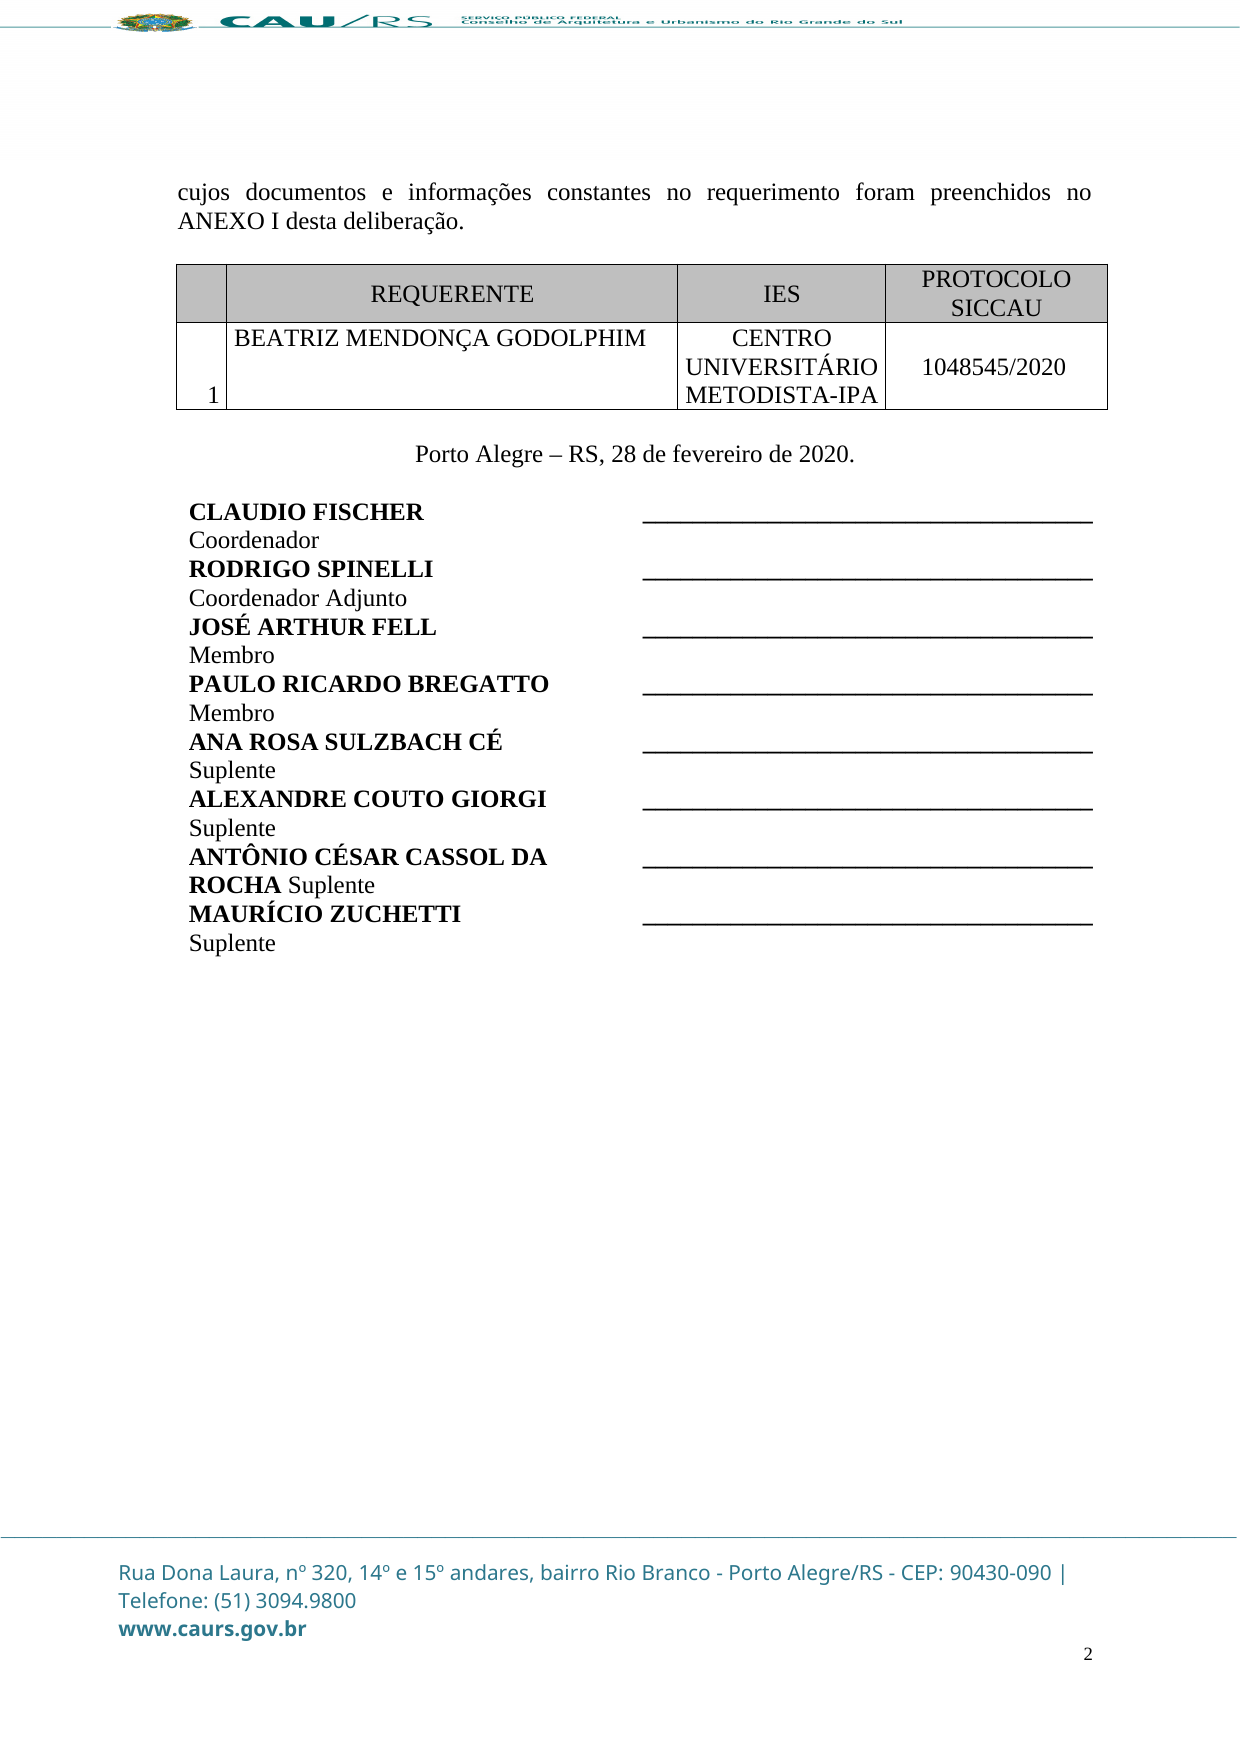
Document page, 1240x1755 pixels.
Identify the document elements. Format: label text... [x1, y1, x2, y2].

table_header PROTOCOLO SICCAU [886, 265, 1107, 322]
table_header [177, 265, 226, 322]
text cujos documentos e informações constantes no requerimento foram preenchidos no ANEXO I desta deliberação. [177, 177, 1092, 235]
table_cell BEATRIZ MENDONÇA GODOLPHIM [227, 323, 677, 409]
table_cell ____________________________________ ____________________________________ ____________________________________ ____________________________________ [631, 727, 1104, 957]
table_cell ANA ROSA SULZBACH CÉ Suplente ALEXANDRE COUTO GIORGI Suplente ANTÔNIO CÉSAR CASSOL DA ROCHA Suplente MAURÍCIO ZUCHETTI Suplente [177, 727, 631, 957]
table_header ____________________________________ [631, 497, 1104, 554]
text Porto Alegre – RS, 28 de fevereiro de 2020. [177, 439, 1092, 468]
table_cell CENTRO UNIVERSITÁRIO METODISTA-IPA [678, 323, 885, 409]
table_cell 1048545/2020 [886, 323, 1107, 409]
table_cell RODRIGO SPINELLI Coordenador Adjunto [177, 554, 631, 612]
table_cell ____________________________________ ____________________________________ [631, 612, 1104, 727]
table_header CLAUDIO FISCHER Coordenador [177, 497, 631, 554]
table_cell 1 [177, 323, 226, 409]
table_header IES [678, 265, 885, 322]
table_cell ____________________________________ [631, 554, 1104, 612]
table_header REQUERENTE [227, 265, 677, 322]
table_cell JOSÉ ARTHUR FELL Membro PAULO RICARDO BREGATTO Membro [177, 612, 631, 727]
